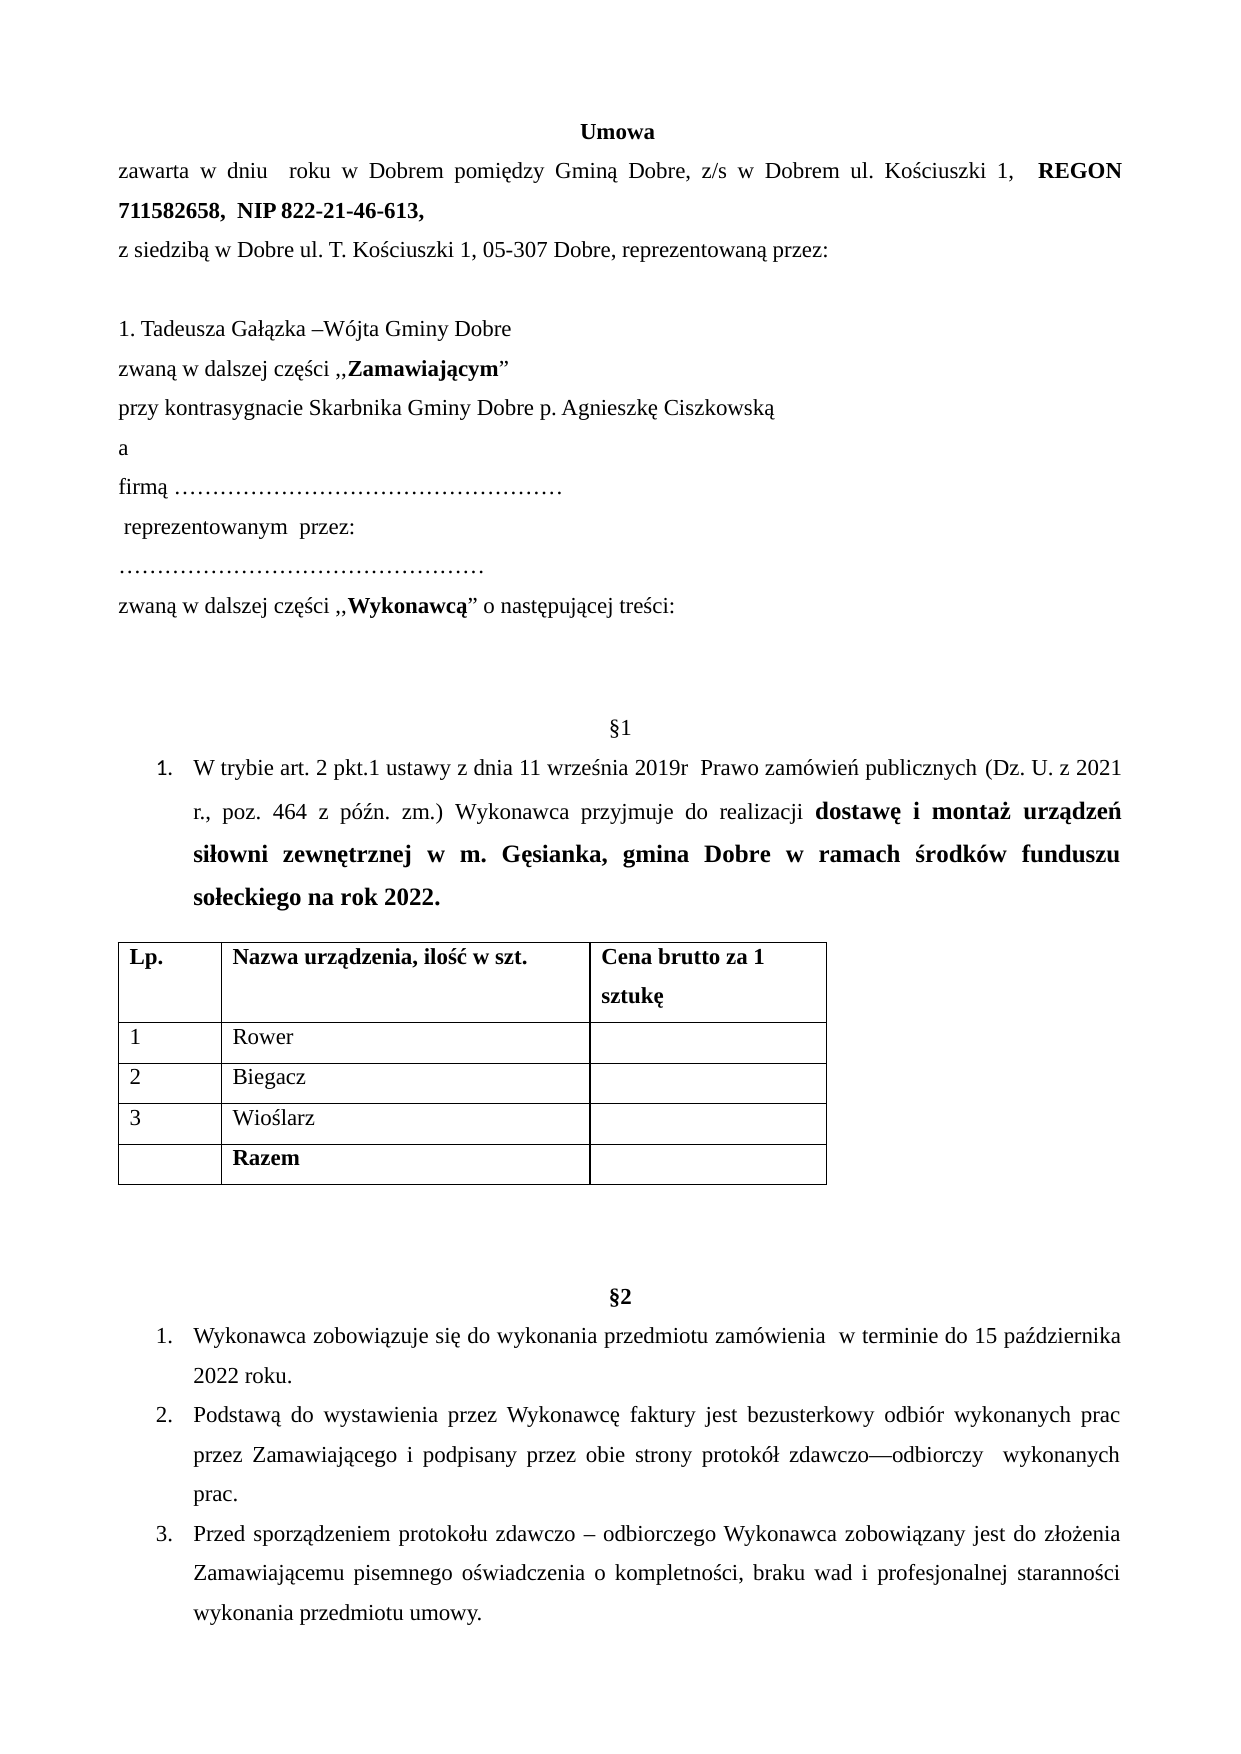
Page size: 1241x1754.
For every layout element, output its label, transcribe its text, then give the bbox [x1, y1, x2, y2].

table_cell [119, 1145, 221, 1184]
text zawarta w dniu roku w Dobrem pomiędzy Gminą Dobre, z/s w Dobrem ul. Kościuszki 1, REGON 711582658, NIP 822-21-46-613, [118, 158, 1122, 223]
text a [118, 434, 1122, 460]
table_cell Wioślarz [222, 1104, 589, 1143]
list Wykonawca zobowiązuje się do wykonania przedmiotu zamówienia w terminie do 15 października 2022 roku. [156, 1323, 1122, 1388]
table_cell 1 [119, 1023, 221, 1062]
list Podstawą do wystawienia przez Wykonawcę faktury jest bezusterkowy odbiór wykonanych prac przez Zamawiającego i podpisany przez obie strony protokół zdawczo—odbiorczy wykonanych prac. [156, 1402, 1122, 1507]
text zwaną w dalszej części ,,Wykonawcą” o następującej treści: [118, 592, 1122, 618]
text z siedzibą w Dobre ul. T. Kościuszki 1, 05-307 Dobre, reprezentowaną przez: [118, 237, 1122, 263]
list W trybie art. 2 pkt.1 ustawy z dnia 11 września 2019r Prawo zamówień publicznych (Dz. U. z 2021 r., poz. 464 z późn. zm.) Wykonawca przyjmuje do realizacji dostawę i montaż urządzeń siłowni zewnętrznej w m. Gęsianka, gmina Dobre w ramach środków funduszu sołeckiego na rok 2022. [156, 753, 1122, 911]
table_cell [591, 1064, 826, 1103]
text §2 [118, 1283, 1122, 1309]
text §1 [118, 714, 1122, 740]
table_cell Biegacz [222, 1064, 589, 1103]
table_cell Rower [222, 1023, 589, 1062]
table_cell Razem [222, 1145, 589, 1184]
table_cell 2 [119, 1064, 221, 1103]
text przy kontrasygnacie Skarbnika Gminy Dobre p. Agnieszkę Ciszkowską [118, 394, 1122, 421]
text reprezentowanym przez: [118, 513, 1122, 539]
table_cell 3 [119, 1104, 221, 1143]
table_header Cena brutto za 1 sztukę [591, 943, 826, 1022]
text firmą …………………………………………… [118, 473, 1122, 500]
table_cell [591, 1145, 826, 1184]
table_cell [591, 1104, 826, 1143]
text 1. Tadeusza Gałązka –Wójta Gminy Dobre [118, 316, 1122, 342]
text zwaną w dalszej części ,,Zamawiającym” [118, 355, 1122, 381]
text ………………………………………… [118, 552, 1122, 579]
table_header Nazwa urządzenia, ilość w szt. [222, 943, 589, 1022]
text Umowa [118, 118, 1122, 144]
table_cell [591, 1023, 826, 1062]
list Przed sporządzeniem protokołu zdawczo – odbiorczego Wykonawca zobowiązany jest do złożenia Zamawiającemu pisemnego oświadczenia o kompletności, braku wad i profesjonalnej staranności wykonania przedmiotu umowy. [156, 1520, 1122, 1625]
table_header Lp. [119, 943, 221, 1022]
